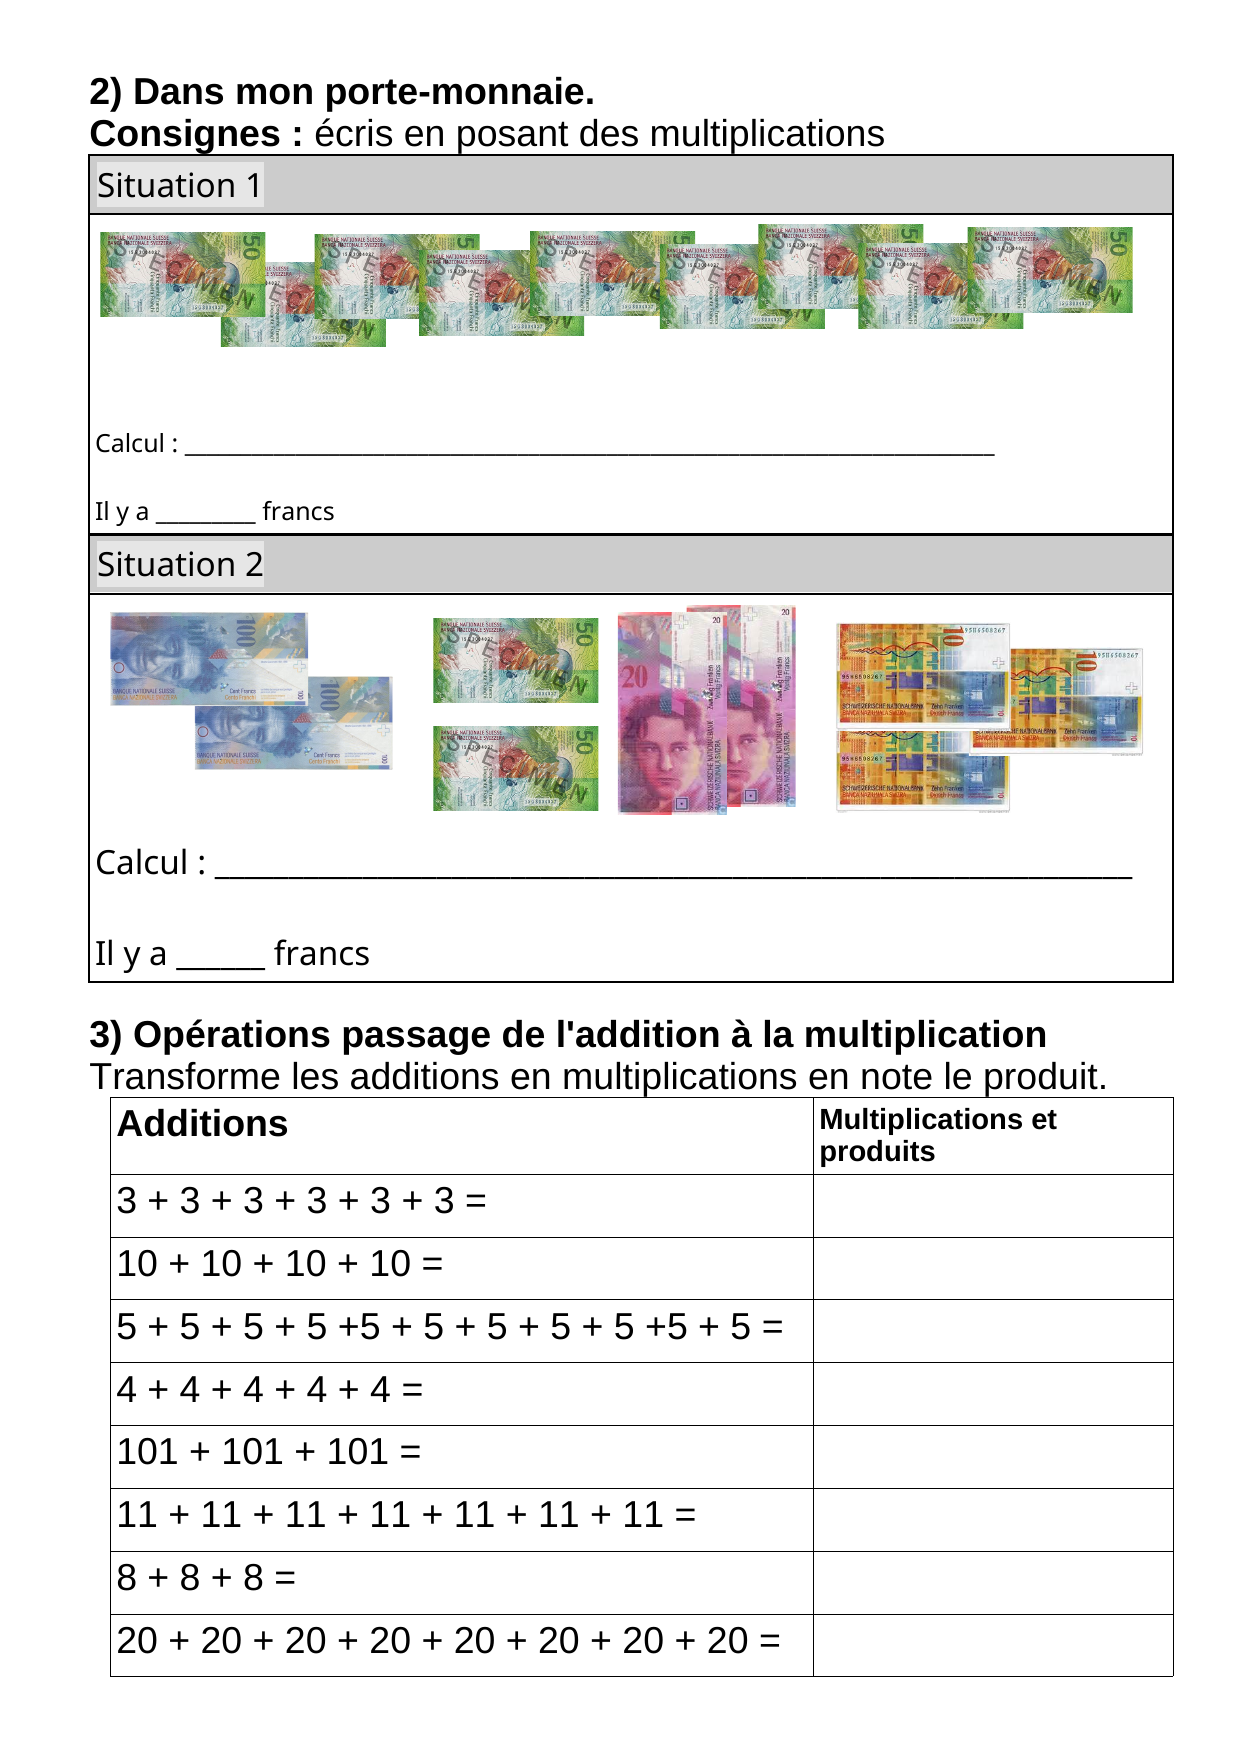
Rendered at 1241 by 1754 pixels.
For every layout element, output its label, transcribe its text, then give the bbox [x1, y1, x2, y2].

table_cell [814, 1175, 1173, 1237]
table_cell Calcul : _________________________________________________________________________ Il y a _________ francs [90, 215, 1172, 533]
table_cell 5 + 5 + 5 + 5 +5 + 5 + 5 + 5 + 5 +5 + 5 = [111, 1300, 813, 1362]
table_cell [814, 1489, 1173, 1551]
text Transforme les additions en multiplications en note le produit. [89, 1055, 1173, 1097]
table_cell 20 + 20 + 20 + 20 + 20 + 20 + 20 + 20 = [111, 1615, 813, 1676]
picture [110, 612, 393, 770]
table_cell Situation 2 [90, 536, 1172, 592]
picture [433, 726, 599, 811]
picture [100, 224, 1133, 347]
table_cell 8 + 8 + 8 = [111, 1552, 813, 1613]
table_cell [814, 1238, 1173, 1299]
table_cell [90, 595, 1172, 769]
table_cell 11 + 11 + 11 + 11 + 11 + 11 + 11 = [111, 1489, 813, 1551]
table_cell 4 + 4 + 4 + 4 + 4 = [111, 1363, 813, 1425]
picture [617, 605, 796, 815]
picture [433, 618, 599, 703]
text 3) Opérations passage de l'addition à la multiplication [89, 1013, 1173, 1055]
table_cell 3 + 3 + 3 + 3 + 3 + 3 = [111, 1175, 813, 1237]
table_cell [814, 1300, 1173, 1362]
table_cell 101 + 101 + 101 = [111, 1426, 813, 1488]
table_cell Calcul : ______________________________________________________________ Il y a ______ francs [90, 619, 1172, 981]
table_cell [814, 1363, 1173, 1425]
table_header Additions [111, 1098, 813, 1174]
table_header Multiplications et produits [814, 1098, 1173, 1174]
table_cell [814, 1615, 1173, 1676]
text Consignes : écris en posant des multiplications [89, 112, 1173, 154]
text 2) Dans mon porte-monnaie. [89, 70, 1173, 112]
picture [835, 622, 1144, 813]
table_cell [814, 1426, 1173, 1488]
table_cell [814, 1552, 1173, 1613]
table_cell 10 + 10 + 10 + 10 = [111, 1238, 813, 1299]
table_header Situation 1 [90, 156, 1172, 213]
